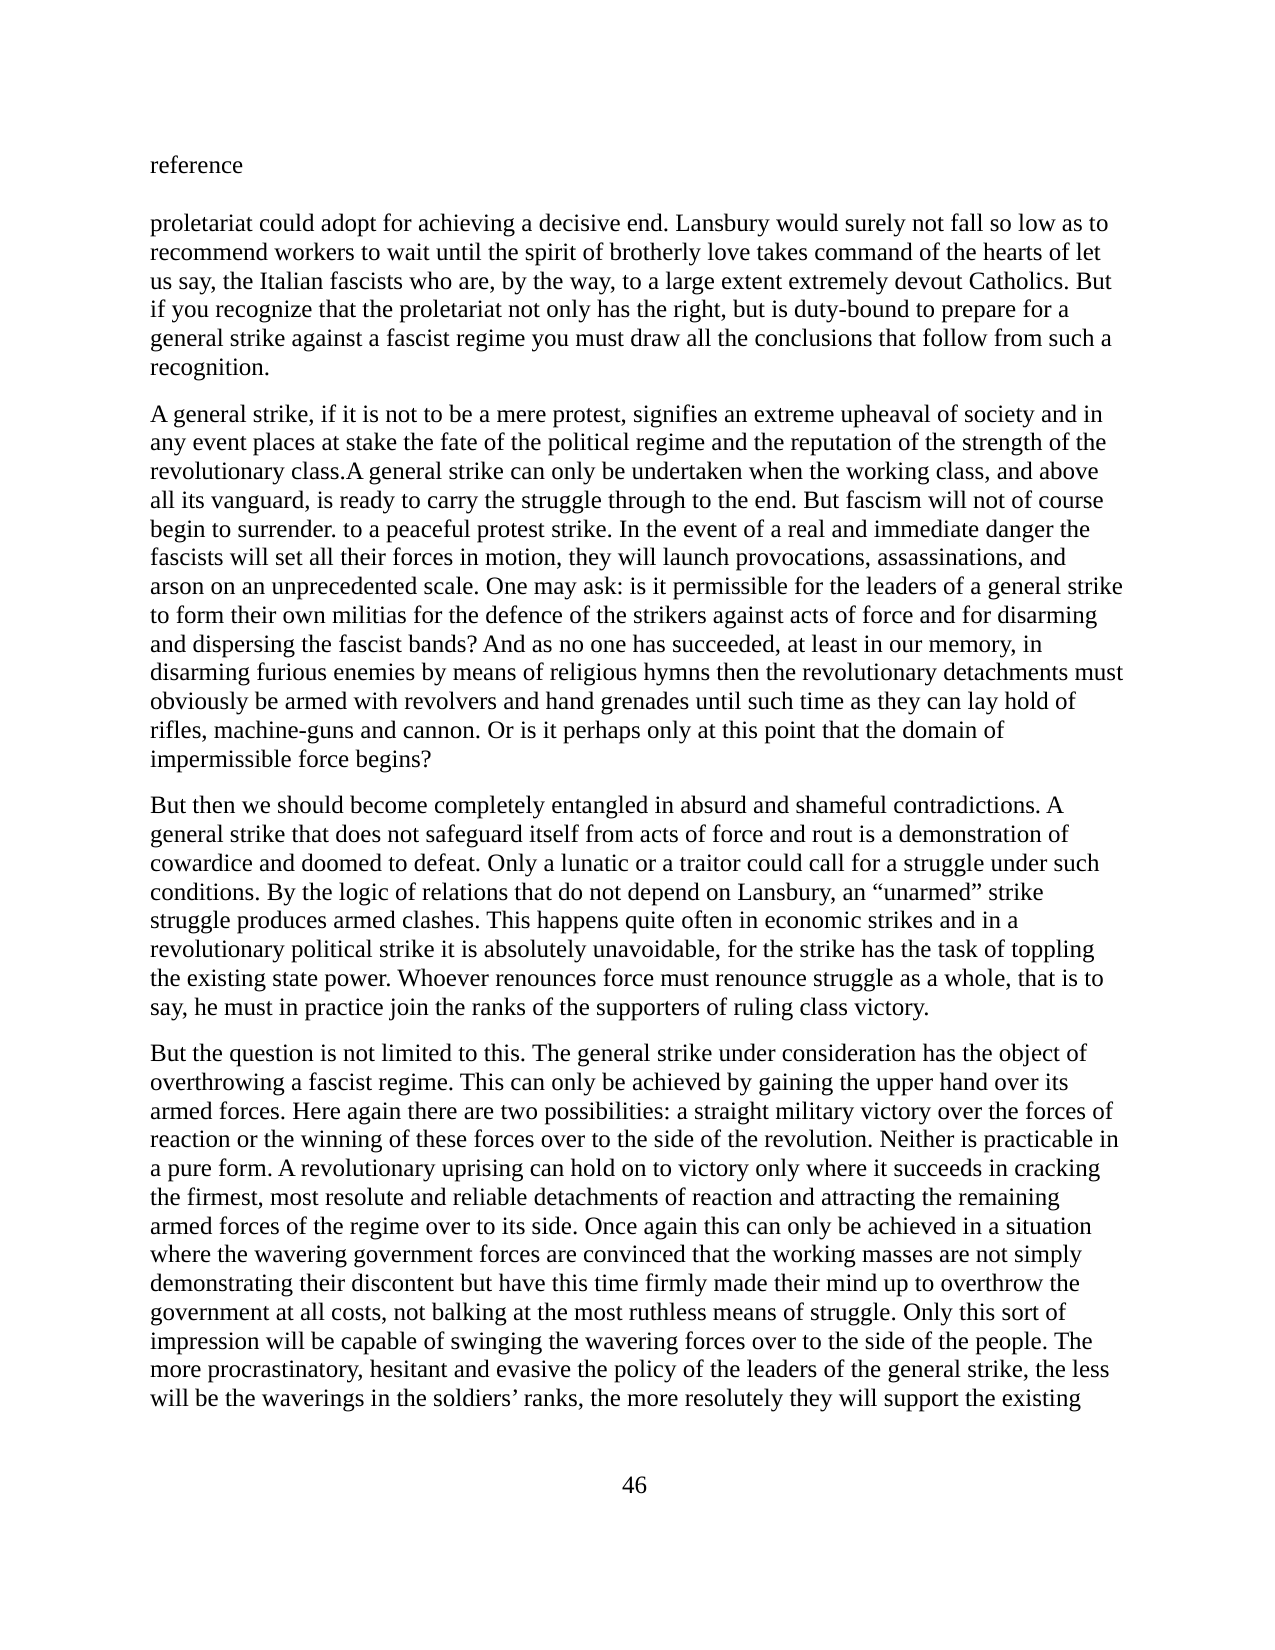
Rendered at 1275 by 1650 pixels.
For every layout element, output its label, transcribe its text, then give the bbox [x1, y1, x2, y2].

text proletariat could adopt for achieving a decisive end. Lansbury would surely not fall so low as to recommend workers to wait until the spirit of brotherly love takes command of the hearts of let us say, the Italian fascists who are, by the way, to a large extent extremely devout Catholics. But if you recognize that the proletariat not only has the right, but is duty-bound to prepare for a general strike against a fascist regime you must draw all the conclusions that follow from such a recognition. [150, 208, 1125, 381]
text But the question is not limited to this. The general strike under consideration has the object of overthrowing a fascist regime. This can only be achieved by gaining the upper hand over its armed forces. Here again there are two possibilities: a straight military victory over the forces of reaction or the winning of these forces over to the side of the revolution. Neither is practicable in a pure form. A revolutionary uprising can hold on to victory only where it succeeds in cracking the firmest, most resolute and reliable detachments of reaction and attracting the remaining armed forces of the regime over to its side. Once again this can only be achieved in a situation where the wavering government forces are convinced that the working masses are not simply demonstrating their discontent but have this time firmly made their mind up to overthrow the government at all costs, not balking at the most ruthless means of struggle. Only this sort of impression will be capable of swinging the wavering forces over to the side of the people. The more procrastinatory, hesitant and evasive the policy of the leaders of the general strike, the less will be the waverings in the soldiers’ ranks, the more resolutely they will support the existing [150, 1038, 1125, 1412]
text But then we should become completely entangled in absurd and shameful contradictions. A general strike that does not safeguard itself from acts of force and rout is a demonstration of cowardice and doomed to defeat. Only a lunatic or a traitor could call for a struggle under such conditions. By the logic of relations that do not depend on Lansbury, an “unarmed” strike struggle produces armed clashes. This happens quite often in economic strikes and in a revolutionary political strike it is absolutely unavoidable, for the strike has the task of toppling the existing state power. Whoever renounces force must renounce struggle as a whole, that is to say, he must in practice join the ranks of the supporters of ruling class victory. [150, 790, 1125, 1020]
text A general strike, if it is not to be a mere protest, signifies an extreme upheaval of society and in any event places at stake the fate of the political regime and the reputation of the strength of the revolutionary class.A general strike can only be undertaken when the working class, and above all its vanguard, is ready to carry the struggle through to the end. But fascism will not of course begin to surrender. to a peaceful protest strike. In the event of a real and immediate danger the fascists will set all their forces in motion, they will launch provocations, assassinations, and arson on an unprecedented scale. One may ask: is it permissible for the leaders of a general strike to form their own militias for the defence of the strikers against acts of force and for disarming and dispersing the fascist bands? And as no one has succeeded, at least in our memory, in disarming furious enemies by means of religious hymns then the revolutionary detachments must obviously be armed with revolvers and hand grenades until such time as they can lay hold of rifles, machine-guns and cannon. Or is it perhaps only at this point that the domain of impermissible force begins? [150, 399, 1125, 772]
